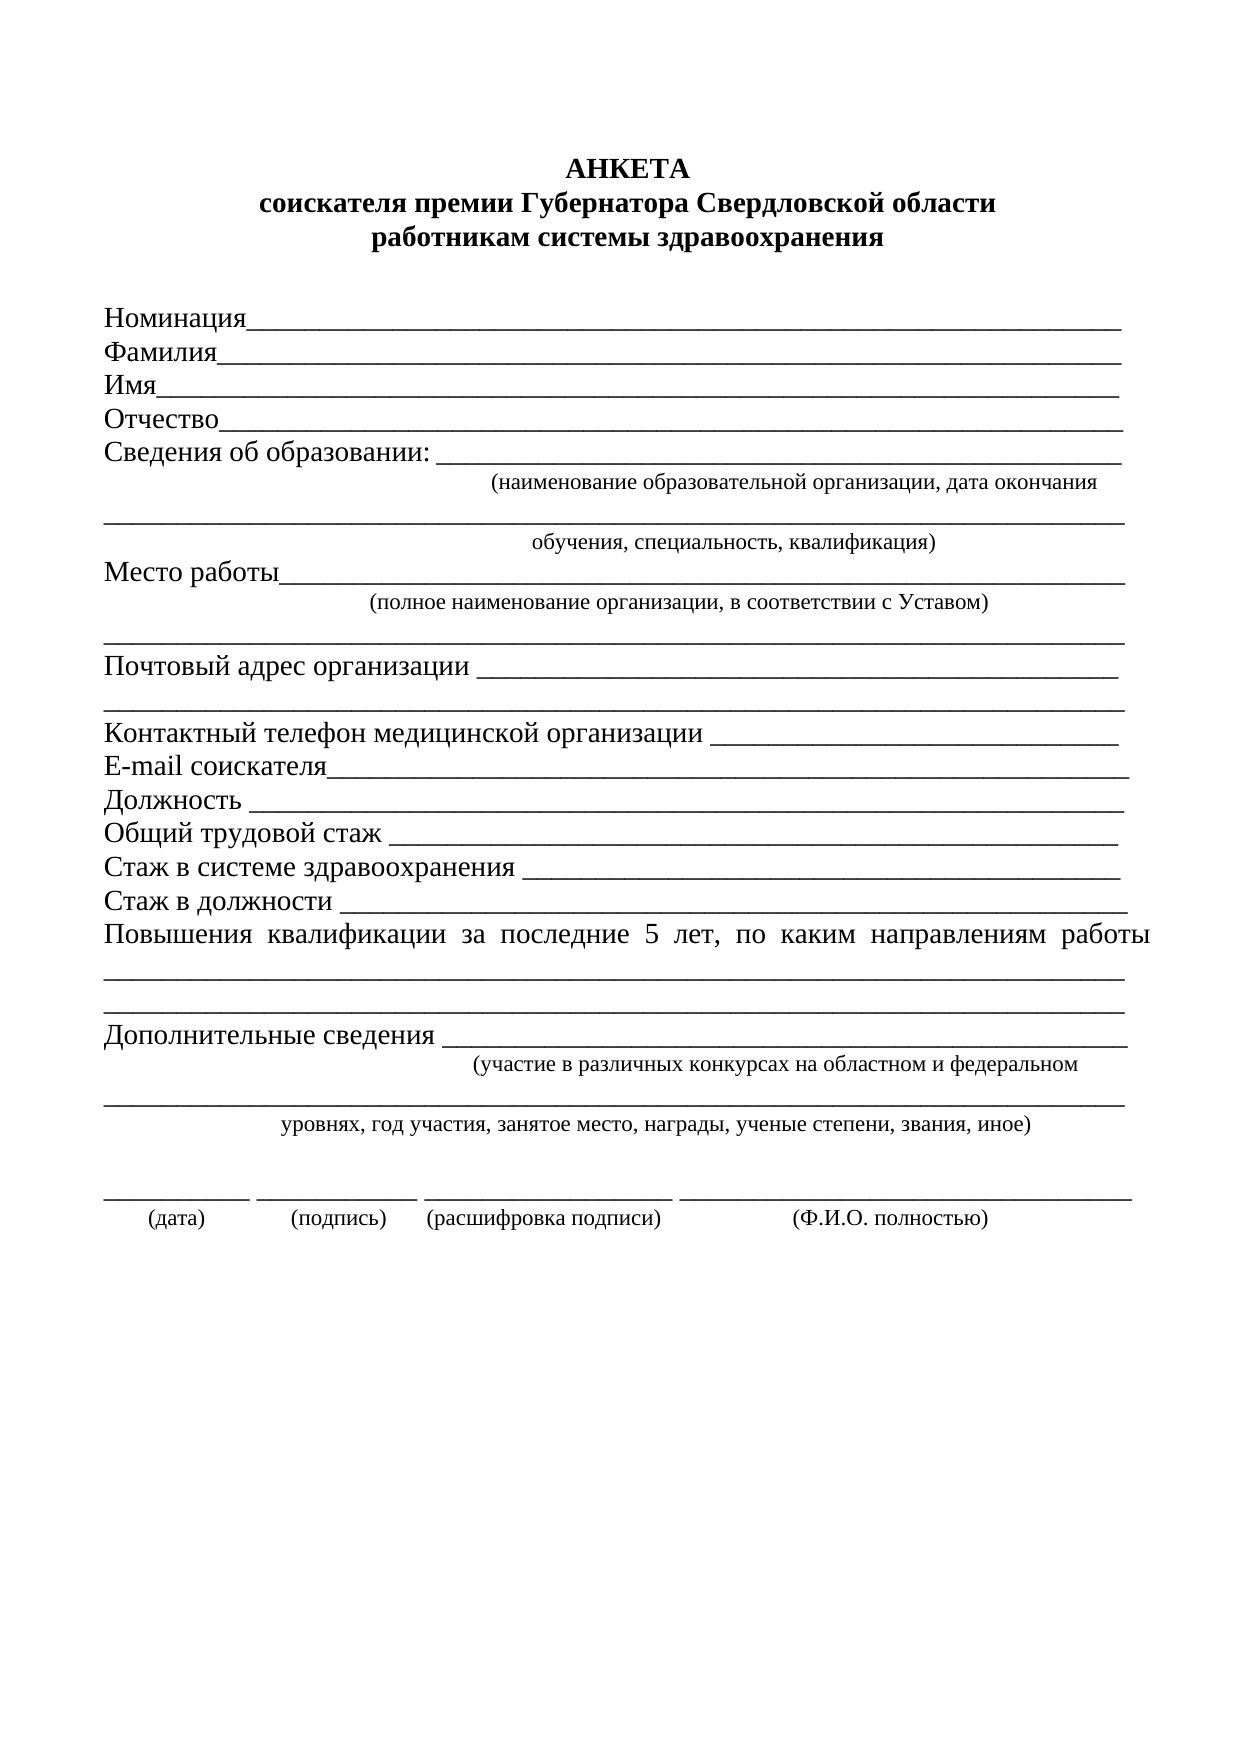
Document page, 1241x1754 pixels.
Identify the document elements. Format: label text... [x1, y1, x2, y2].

text ______________________________________________________________________ [103, 681, 1152, 715]
text работникам системы здравоохранения [103, 219, 1152, 252]
text АНКЕТА [103, 152, 1152, 185]
text Номинация____________________________________________________________ [103, 300, 1196, 334]
text E-mail соискателя_______________________________________________________ [103, 748, 1152, 782]
text Стаж в должности ______________________________________________________ [103, 883, 1152, 916]
text Должность ____________________________________________________________ [103, 782, 1152, 816]
text Фамилия______________________________________________________________ [103, 334, 1196, 367]
text соискателя премии Губернатора Свердловской области [103, 185, 1152, 219]
text Общий трудовой стаж __________________________________________________ [103, 816, 1152, 849]
text Контактный телефон медицинской организации ____________________________ [103, 715, 1152, 748]
text Стаж в системе здравоохранения _________________________________________ [103, 849, 1152, 883]
text ______________________________________________________________________ [103, 1077, 1152, 1110]
text (дата) (подпись) (расшифровка подписи) (Ф.И.О. полностью) [103, 1204, 1152, 1230]
text (участие в различных конкурсах на областном и федеральном [103, 1050, 1152, 1077]
text Имя__________________________________________________________________ [103, 367, 1196, 401]
text Повышения квалификации за последние 5 лет, по каким направлениям работы ______________________________________________________________________ [103, 916, 1152, 983]
text (наименование образовательной организации, дата окончания [103, 468, 1152, 494]
text обучения, специальность, квалификация) [103, 528, 1152, 554]
text ______________________________________________________________________ [103, 614, 1152, 648]
text Сведения об образовании: _______________________________________________ [103, 434, 1196, 468]
text Отчество______________________________________________________________ [103, 401, 1196, 434]
text (полное наименование организации, в соответствии с Уставом) [103, 588, 1152, 614]
text Место работы__________________________________________________________ [103, 554, 1152, 588]
text уровнях, год участия, занятое место, награды, ученые степени, звания, иное) [162, 1110, 1152, 1137]
text ______________________________________________________________________ [103, 494, 1152, 528]
text Дополнительные сведения _______________________________________________ [103, 1017, 1152, 1050]
text Почтовый адрес организации ____________________________________________ [103, 648, 1152, 681]
text ______________________________________________________________________ [103, 983, 1152, 1017]
text __________ ___________ _________________ _______________________________ [103, 1170, 1152, 1204]
